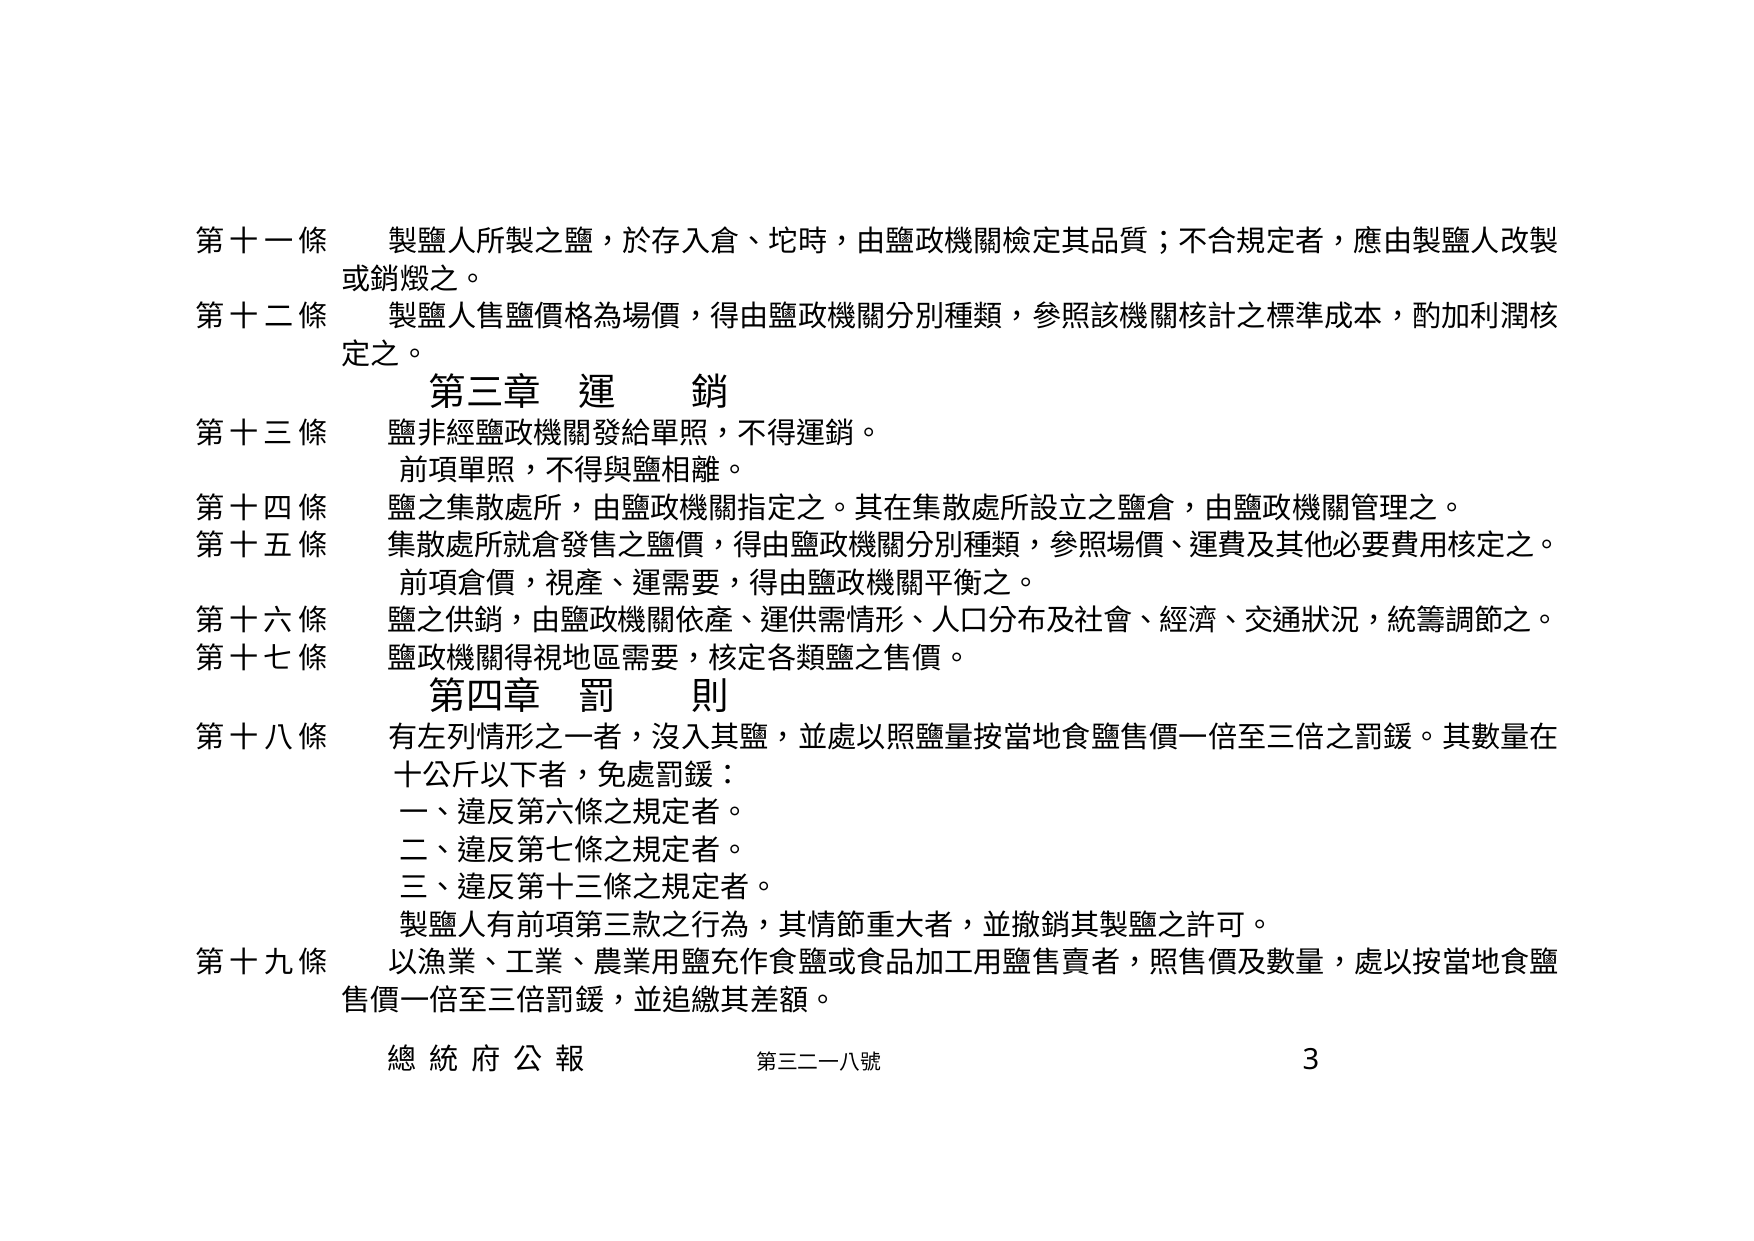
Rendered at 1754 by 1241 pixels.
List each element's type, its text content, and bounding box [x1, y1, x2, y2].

text 第三章 運 銷 [428, 372, 1559, 413]
text 第十四條 鹽之集散處所，由鹽政機關指定之。其在集散處所設立之鹽倉，由鹽政機關管理之。 [195, 488, 1559, 526]
text 第十八條 有左列情形之一者，沒入其鹽，並處以照鹽量按當地食鹽售價一倍至三倍之罰鍰。其數量在十公斤以下者，免處罰鍰： [195, 717, 1559, 792]
text 一、違反第六條之規定者。 [399, 792, 1559, 830]
text 二、違反第七條之規定者。 [399, 830, 1559, 867]
text 第十二條 製鹽人售鹽價格為場價，得由鹽政機關分別種類，參照該機關核計之標準成本，酌加利潤核定之。 [195, 297, 1559, 372]
text 前項單照，不得與鹽相離。 [341, 451, 1559, 488]
text 第四章 罰 則 [428, 676, 1559, 717]
text 三、違反第十三條之規定者。 [399, 867, 1559, 905]
text 前項倉價，視產、運需要，得由鹽政機關平衡之。 [341, 563, 1559, 601]
text 製鹽人有前項第三款之行為，其情節重大者，並撤銷其製鹽之許可。 [341, 905, 1559, 942]
text 第十六條 鹽之供銷，由鹽政機關依產、運供需情形、人口分布及社會、經濟、交通狀況，統籌調節之。 [195, 601, 1559, 638]
text 第十七條 鹽政機關得視地區需要，核定各類鹽之售價。 [195, 638, 1559, 676]
text 第十五條 集散處所就倉發售之鹽價，得由鹽政機關分別種類，參照場價、運費及其他必要費用核定之。 [195, 526, 1559, 563]
text 第十一條 製鹽人所製之鹽，於存入倉、坨時，由鹽政機關檢定其品質；不合規定者，應由製鹽人改製或銷燬之。 [195, 222, 1559, 297]
text 第十九條 以漁業、工業、農業用鹽充作食鹽或食品加工用鹽售賣者，照售價及數量，處以按當地食鹽售價一倍至三倍罰鍰，並追繳其差額。 [195, 942, 1559, 1017]
text 第十三條 鹽非經鹽政機關發給單照，不得運銷。 [195, 413, 1559, 451]
